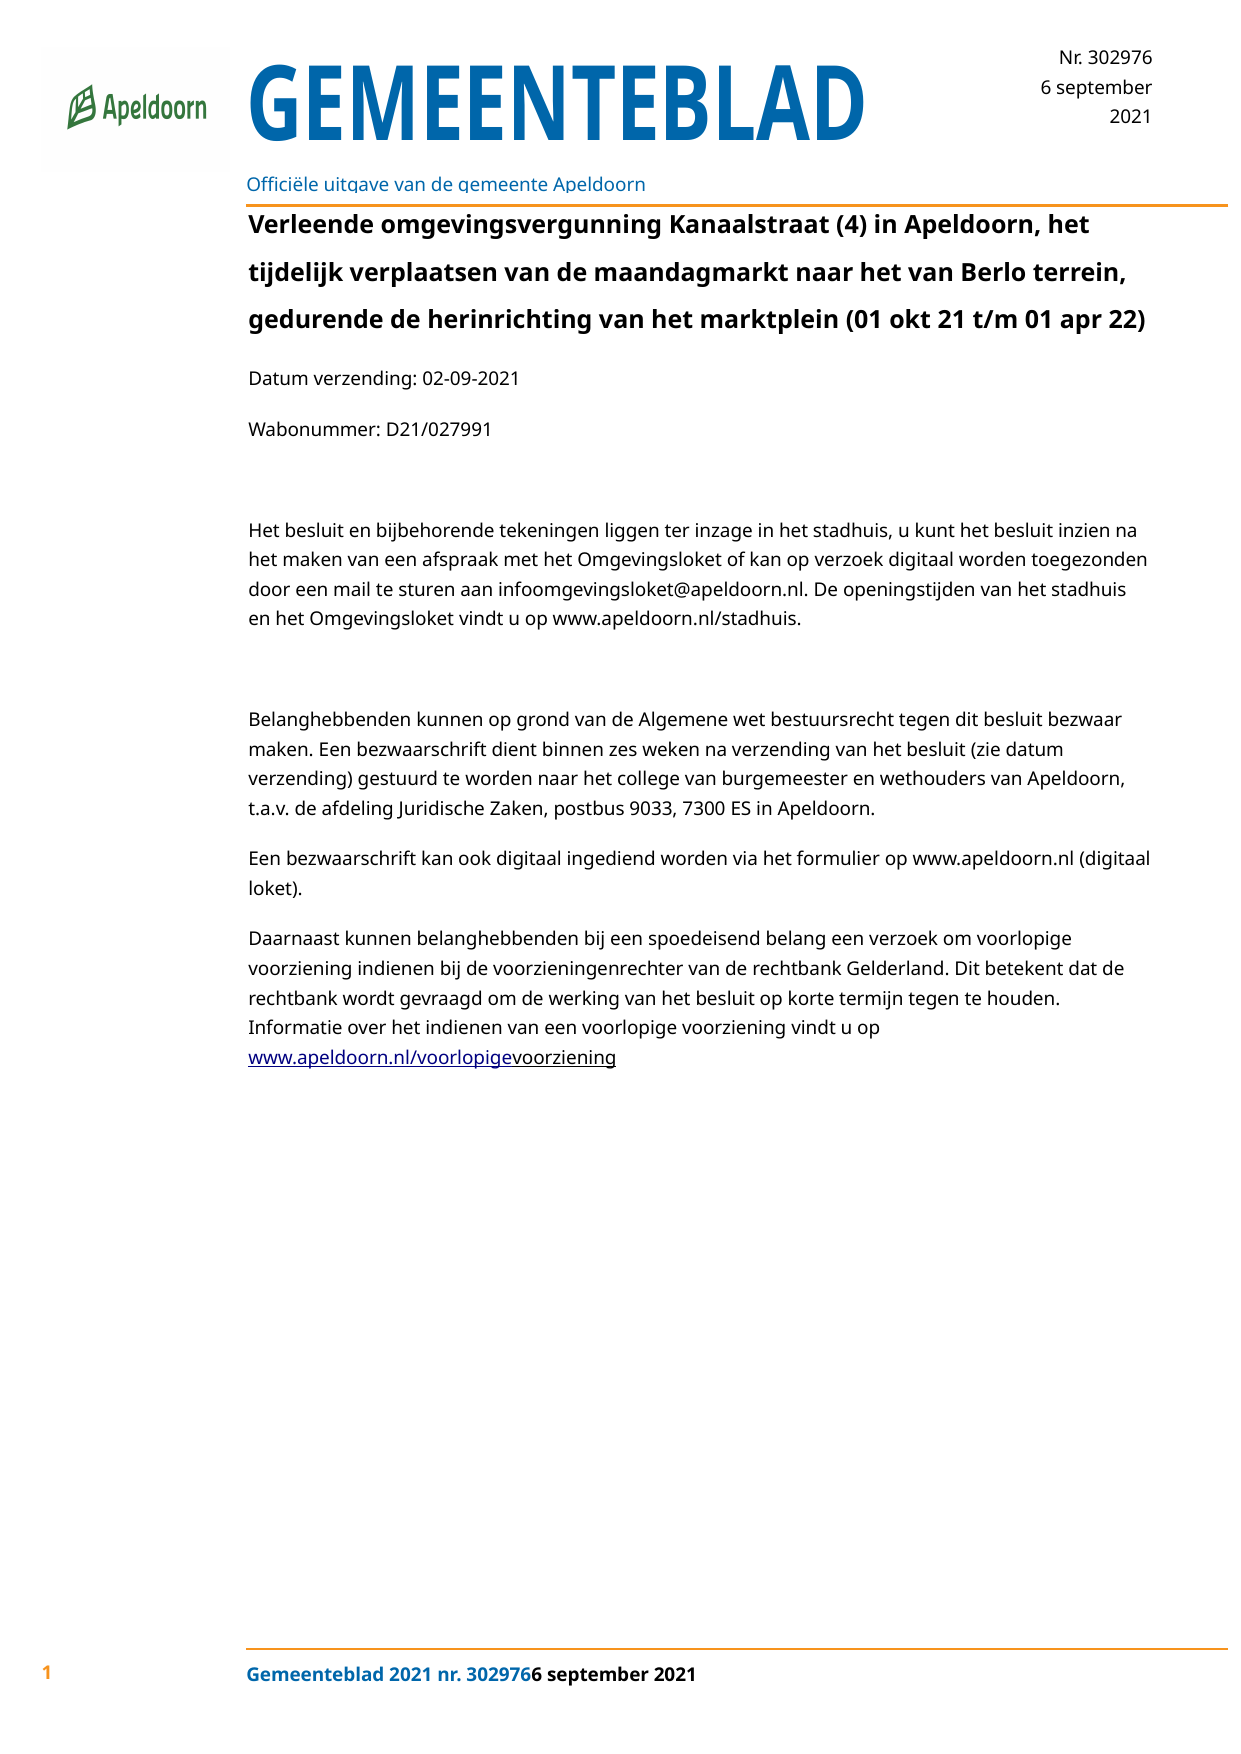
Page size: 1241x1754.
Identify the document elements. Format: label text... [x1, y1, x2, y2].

text Daarnaast kunnen belanghebbenden bij een spoedeisend belang een verzoek om voorlopige voorziening indienen bij de voorzieningenrechter van de rechtbank Gelderland. Dit betekent dat de rechtbank wordt gevraagd om de werking van het besluit op korte termijn tegen te houden. Informatie over het indienen van een voorlopige voorziening vindt u op www.apeldoorn.nl/voorlopigevoorziening [248, 926, 1152, 1069]
text Verleende omgevingsvergunning Kanaalstraat (4) in Apeldoorn, het tijdelijk verplaatsen van de maandagmarkt naar het van Berlo terrein, gedurende de herinrichting van het marktplein (01 okt 21 t/m 01 apr 22) [248, 207, 1152, 336]
text Datum verzending: 02-09-2021 [248, 366, 1152, 391]
picture [41, 47, 231, 172]
text Het besluit en bijbehorende tekeningen liggen ter inzage in het stadhuis, u kunt het besluit inzien na het maken van een afspraak met het Omgevingsloket of kan op verzoek digitaal worden toegezonden door een mail te sturen aan infoomgevingsloket@apeldoorn.nl. De openingstijden van het stadhuis en het Omgevingsloket vindt u op www.apeldoorn.nl/stadhuis. [248, 517, 1152, 631]
text Belanghebbenden kunnen op grond van de Algemene wet bestuursrecht tegen dit besluit bezwaar maken. Een bezwaarschrift dient binnen zes weken na verzending van het besluit (zie datum verzending) gestuurd te worden naar het college van burgemeester en wethouders van Apeldoorn, t.a.v. de afdeling Juridische Zaken, postbus 9033, 7300 ES in Apeldoorn. [248, 706, 1152, 821]
text Een bezwaarschrift kan ook digitaal ingediend worden via het formulier op www.apeldoorn.nl (digitaal loket). [248, 846, 1152, 901]
text Wabonummer: D21/027991 [248, 416, 1152, 442]
